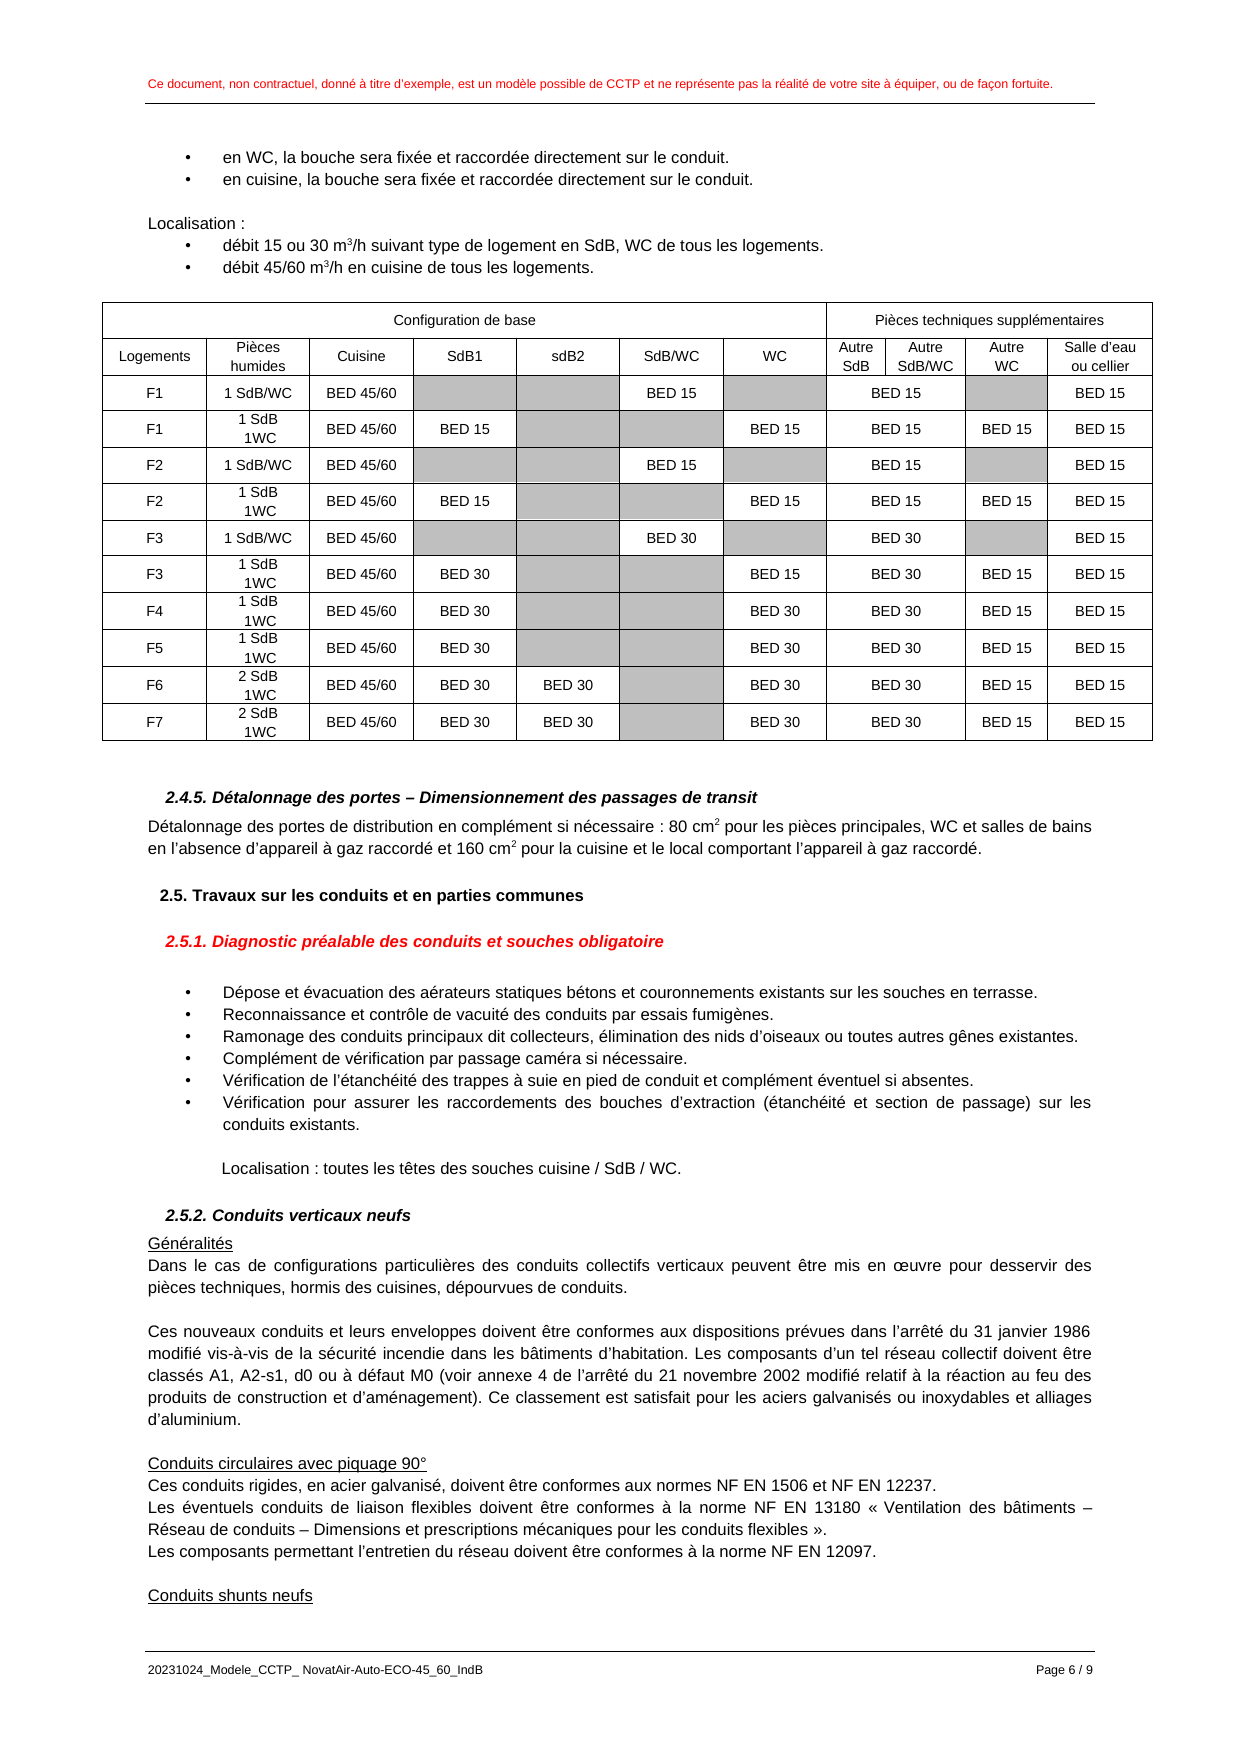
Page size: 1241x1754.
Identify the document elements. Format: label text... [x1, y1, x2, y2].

table_cell [620, 556, 723, 592]
table_cell BED 15 [1048, 704, 1152, 740]
text Généralités [148, 1234, 1092, 1253]
table_cell 1 SdB 1WC [207, 630, 309, 666]
table_cell F1 [103, 411, 206, 447]
table_cell [414, 376, 516, 410]
text Détalonnage des portes de distribution en complément si nécessaire : 80 cm2 pour les pièces principales, WC et salles de bains en l’absence d’appareil à gaz raccordé et 160 cm2 pour la cuisine et le local comportant l’appareil à gaz raccordé. [148, 817, 1092, 858]
table_cell [414, 521, 516, 555]
table_cell 1 SdB 1WC [207, 593, 309, 629]
table_cell BED 15 [966, 484, 1047, 519]
table_cell F6 [103, 667, 206, 703]
subtitle Conduits verticaux neufs [165, 1206, 1092, 1225]
text Ces conduits rigides, en acier galvanisé, doivent être conformes aux normes NF EN 1506 et NF EN 12237. [148, 1476, 1092, 1495]
table_cell [724, 376, 826, 410]
text Les éventuels conduits de liaison flexibles doivent être conformes à la norme NF EN 13180 « Ventilation des bâtiments – Réseau de conduits – Dimensions et prescriptions mécaniques pour les conduits flexibles ». [148, 1498, 1092, 1539]
table_cell SdB1 [414, 339, 516, 374]
table_cell BED 30 [414, 667, 516, 703]
table_cell 1 SdB 1WC [207, 556, 309, 592]
text Conduits shunts neufs [148, 1586, 1092, 1605]
table_cell BED 15 [1048, 667, 1152, 703]
table_cell [620, 484, 723, 519]
table_cell Cuisine [310, 339, 413, 374]
table_cell F7 [103, 704, 206, 740]
table_cell BED 45/60 [310, 376, 413, 410]
table_cell Autre WC [966, 339, 1047, 374]
table_cell F3 [103, 556, 206, 592]
table_cell BED 15 [1048, 521, 1152, 555]
list Vérification pour assurer les raccordements des bouches d’extraction (étanchéité et section de passage) sur les conduits existants. [185, 1093, 1092, 1134]
table_cell 1 SdB 1WC [207, 411, 309, 447]
table_cell BED 15 [827, 411, 965, 447]
list Dépose et évacuation des aérateurs statiques bétons et couronnements existants sur les souches en terrasse. [185, 982, 1092, 1002]
table_cell BED 30 [620, 521, 723, 555]
table_cell BED 15 [966, 667, 1047, 703]
table_cell BED 30 [827, 556, 965, 592]
table_cell BED 15 [620, 448, 723, 482]
table_cell BED 30 [414, 556, 516, 592]
table_cell 1 SdB/WC [207, 521, 309, 555]
table_cell BED 45/60 [310, 556, 413, 592]
table_cell [620, 630, 723, 666]
table_cell [724, 521, 826, 555]
list Reconnaissance et contrôle de vacuité des conduits par essais fumigènes. [185, 1004, 1092, 1024]
subtitle Travaux sur les conduits et en parties communes [159, 885, 1092, 904]
table_cell [414, 448, 516, 482]
text Conduits circulaires avec piquage 90° [148, 1454, 1092, 1473]
table_cell 1 SdB/WC [207, 376, 309, 410]
table_cell WC [724, 339, 826, 374]
table_cell BED 15 [827, 376, 965, 410]
list Complément de vérification par passage caméra si nécessaire. [185, 1049, 1092, 1068]
table_cell SdB/WC [620, 339, 723, 374]
list Ramonage des conduits principaux dit collecteurs, élimination des nids d’oiseaux ou toutes autres gênes existantes. [185, 1027, 1092, 1046]
table_cell [966, 376, 1047, 410]
table_cell [517, 593, 619, 629]
table_cell BED 15 [966, 630, 1047, 666]
list en cuisine, la bouche sera fixée et raccordée directement sur le conduit. [185, 170, 1092, 189]
table_cell [620, 667, 723, 703]
table_cell BED 30 [414, 630, 516, 666]
table_cell BED 45/60 [310, 630, 413, 666]
table_cell BED 30 [724, 667, 826, 703]
text Localisation : [148, 214, 1092, 233]
table_cell BED 15 [724, 411, 826, 447]
table_cell BED 30 [827, 593, 965, 629]
table_cell BED 30 [827, 521, 965, 555]
table_cell [966, 521, 1047, 555]
table_cell [517, 448, 619, 482]
table_cell [517, 556, 619, 592]
table_cell [517, 521, 619, 555]
table_cell [517, 484, 619, 519]
table_cell Pièces humides [207, 339, 309, 374]
table_cell BED 15 [1048, 411, 1152, 447]
list en WC, la bouche sera fixée et raccordée directement sur le conduit. [185, 148, 1092, 167]
table_cell BED 15 [724, 484, 826, 519]
table_cell BED 15 [1048, 630, 1152, 666]
table_cell BED 15 [620, 376, 723, 410]
text Ces nouveaux conduits et leurs enveloppes doivent être conformes aux dispositions prévues dans l’arrêté du 31 janvier 1986 modifié vis-à-vis de la sécurité incendie dans les bâtiments d’habitation. Les composants d’un tel réseau collectif doivent être classés A1, A2-s1, d0 ou à défaut M0 (voir annexe 4 de l’arrêté du 21 novembre 2002 modifié relatif à la réaction au feu des produits de construction et d’aménagement). Ce classement est satisfait pour les aciers galvanisés ou inoxydables et alliages d’aluminium. [148, 1322, 1092, 1429]
table_cell BED 30 [827, 667, 965, 703]
table_cell [620, 411, 723, 447]
table_cell [724, 448, 826, 482]
table_cell 1 SdB/WC [207, 448, 309, 482]
table_cell BED 45/60 [310, 448, 413, 482]
table_cell BED 15 [414, 484, 516, 519]
table_cell BED 30 [827, 630, 965, 666]
table_cell BED 30 [724, 593, 826, 629]
table_cell [517, 630, 619, 666]
table_cell BED 15 [966, 704, 1047, 740]
table_cell BED 15 [724, 556, 826, 592]
table_cell BED 45/60 [310, 667, 413, 703]
table_cell 1 SdB 1WC [207, 484, 309, 519]
table_cell Autre SdB [827, 339, 885, 374]
table_cell [966, 448, 1047, 482]
table_cell BED 15 [1048, 484, 1152, 519]
table_cell BED 30 [414, 704, 516, 740]
table_cell BED 15 [966, 556, 1047, 592]
table_cell BED 45/60 [310, 484, 413, 519]
table_cell BED 30 [517, 704, 619, 740]
list débit 45/60 m3/h en cuisine de tous les logements. [185, 258, 1092, 277]
list Vérification de l’étanchéité des trappes à suie en pied de conduit et complément éventuel si absentes. [185, 1071, 1092, 1090]
text Les composants permettant l’entretien du réseau doivent être conformes à la norme NF EN 12097. [148, 1542, 1092, 1561]
table_cell BED 30 [414, 593, 516, 629]
table_cell BED 15 [966, 593, 1047, 629]
table_cell [620, 593, 723, 629]
table_cell Logements [103, 339, 206, 374]
table_cell BED 15 [1048, 556, 1152, 592]
table_cell F2 [103, 484, 206, 519]
table_cell BED 15 [1048, 448, 1152, 482]
table_cell 2 SdB 1WC [207, 667, 309, 703]
text Localisation : toutes les têtes des souches cuisine / SdB / WC. [148, 1159, 1092, 1178]
list débit 15 ou 30 m3/h suivant type de logement en SdB, WC de tous les logements. [185, 236, 1092, 255]
table_cell BED 45/60 [310, 521, 413, 555]
table_cell F1 [103, 376, 206, 410]
table_cell BED 15 [966, 411, 1047, 447]
table_cell BED 45/60 [310, 411, 413, 447]
table_cell BED 15 [1048, 376, 1152, 410]
text Dans le cas de configurations particulières des conduits collectifs verticaux peuvent être mis en œuvre pour desservir des pièces techniques, hormis des cuisines, dépourvues de conduits. [148, 1256, 1092, 1297]
table_cell BED 30 [827, 704, 965, 740]
table_cell F4 [103, 593, 206, 629]
table_cell F2 [103, 448, 206, 482]
table_cell BED 15 [1048, 593, 1152, 629]
table_cell BED 45/60 [310, 593, 413, 629]
table_header Pièces techniques supplémentaires [827, 303, 1152, 337]
table_cell F5 [103, 630, 206, 666]
subtitle Détalonnage des portes – Dimensionnement des passages de transit [165, 788, 1092, 807]
table_cell BED 15 [827, 484, 965, 519]
table_cell [620, 704, 723, 740]
table_cell F3 [103, 521, 206, 555]
table_cell BED 15 [414, 411, 516, 447]
table_cell [517, 411, 619, 447]
table_cell Salle d’eau ou cellier [1048, 339, 1152, 374]
table_cell sdB2 [517, 339, 619, 374]
subtitle Diagnostic préalable des conduits et souches obligatoire [165, 932, 1092, 951]
table_cell [517, 376, 619, 410]
table_cell BED 15 [827, 448, 965, 482]
table_cell 2 SdB 1WC [207, 704, 309, 740]
table_cell BED 30 [724, 630, 826, 666]
table_cell Autre SdB/WC [886, 339, 965, 374]
table_cell BED 30 [517, 667, 619, 703]
table_cell BED 45/60 [310, 704, 413, 740]
table_cell BED 30 [724, 704, 826, 740]
table_header Configuration de base [103, 303, 826, 337]
